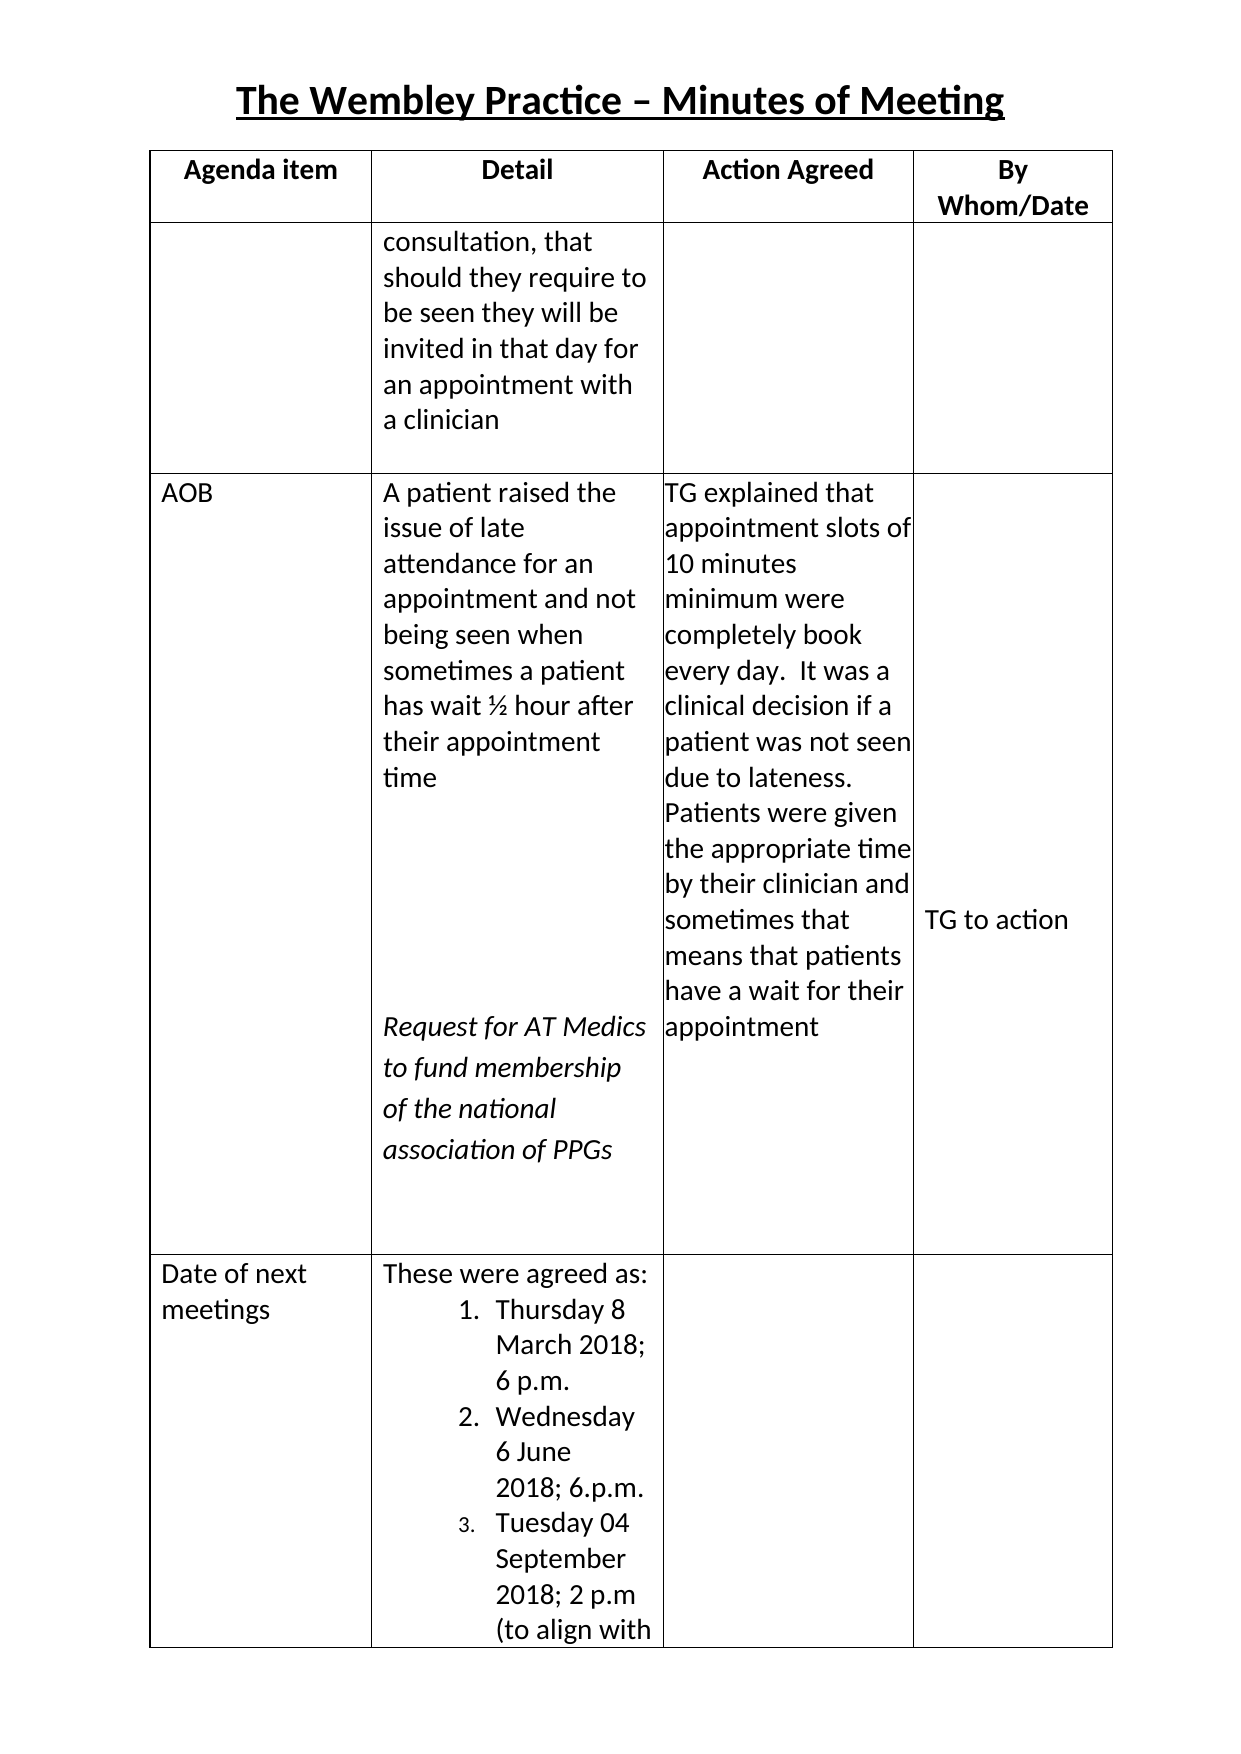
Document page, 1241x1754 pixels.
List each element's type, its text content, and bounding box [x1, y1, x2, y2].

table_cell Date of next meetings [151, 1255, 371, 1647]
table_cell A patient raised the issue of late attendance for an appointment and not being seen when sometimes a patient has wait ½ hour after their appointment time Request for AT Medics to fund membership of the national association of PPGs [372, 474, 663, 1254]
table_cell These were agreed as: Thursday 8 March 2018; 6 p.m. Wednesday 6 June 2018; 6.p.m. Tuesday 04 September 2018; 2 p.m (to align with [372, 1255, 663, 1647]
table_cell [664, 1255, 913, 1647]
table_cell [151, 223, 371, 473]
table_header By Whom/Date [914, 151, 1112, 222]
table_cell AOB [151, 474, 371, 1254]
table_cell consultation, that should they require to be seen they will be invited in that day for an appointment with a clinician [372, 223, 663, 473]
table_cell [664, 223, 913, 473]
table_cell [914, 1255, 1112, 1647]
table_cell TG to action [914, 474, 1112, 1254]
table_header Detail [372, 151, 663, 222]
table_header Action Agreed [664, 151, 913, 222]
table_cell TG explained that appointment slots of 10 minutes minimum were completely book every day. It was a clinical decision if a patient was not seen due to lateness. Patients were given the appropriate time by their clinician and sometimes that means that patients have a wait for their appointment [664, 474, 913, 1254]
table_cell [914, 223, 1112, 473]
table_header Agenda item [151, 151, 371, 222]
